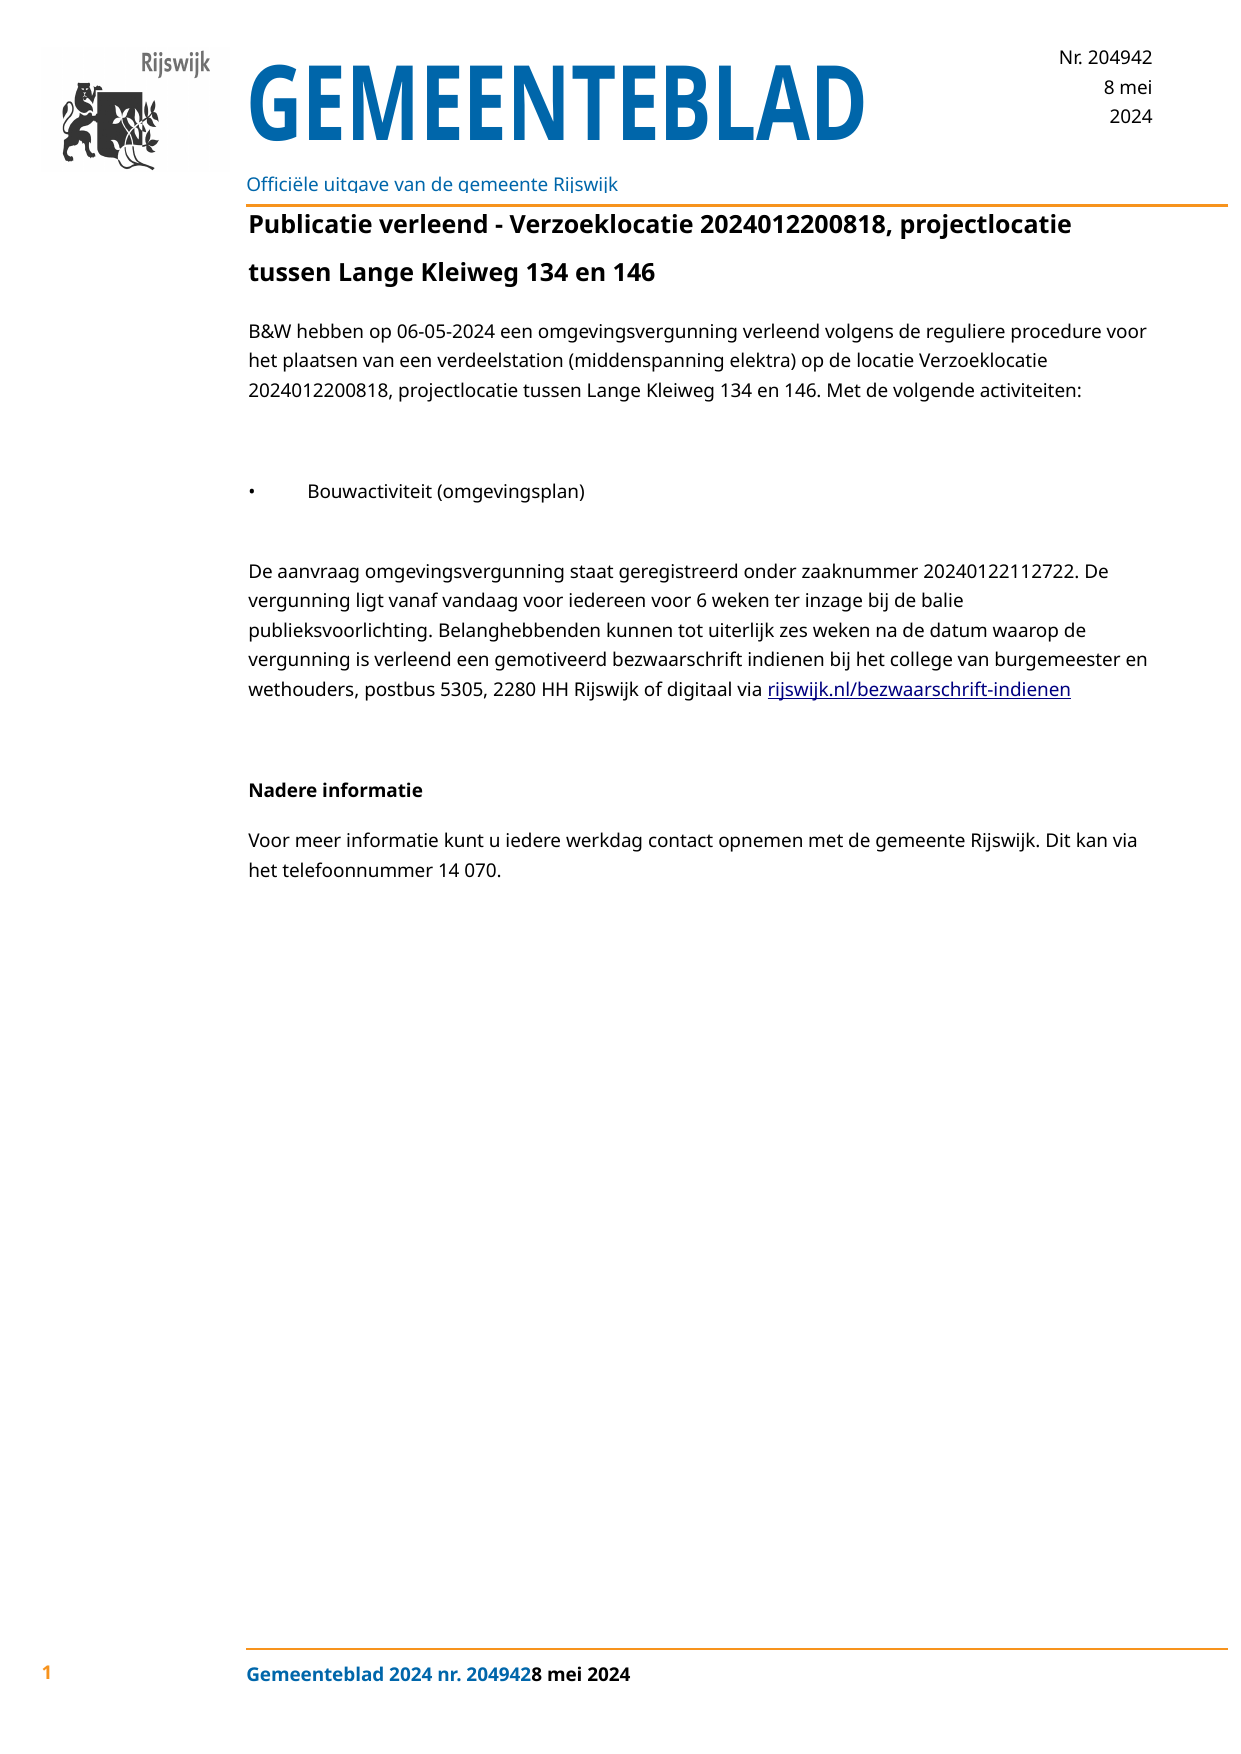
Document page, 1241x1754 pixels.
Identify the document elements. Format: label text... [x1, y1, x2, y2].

text Nadere informatie [248, 777, 1152, 803]
text Publicatie verleend - Verzoeklocatie 2024012200818, projectlocatie tussen Lange Kleiweg 134 en 146 [248, 207, 1152, 288]
text De aanvraag omgevingsvergunning staat geregistreerd onder zaaknummer 20240122112722. De vergunning ligt vanaf vandaag voor iedereen voor 6 weken ter inzage bij de balie publieksvoorlichting. Belanghebbenden kunnen tot uiterlijk zes weken na de datum waarop de vergunning is verleend een gemotiveerd bezwaarschrift indienen bij het college van burgemeester en wethouders, postbus 5305, 2280 HH Rijswijk of digitaal via rijswijk.nl/bezwaarschrift-indienen [248, 558, 1152, 702]
list Bouwactiviteit (omgevingsplan) [248, 478, 1152, 504]
text B&W hebben op 06-05-2024 een omgevingsvergunning verleend volgens de reguliere procedure voor het plaatsen van een verdeelstation (middenspanning elektra) op de locatie Verzoeklocatie 2024012200818, projectlocatie tussen Lange Kleiweg 134 en 146. Met de volgende activiteiten: [248, 318, 1152, 403]
text Voor meer informatie kunt u iedere werkdag contact opnemen met de gemeente Rijswijk. Dit kan via het telefoonnummer 14 070. [248, 827, 1152, 883]
picture [41, 47, 231, 172]
